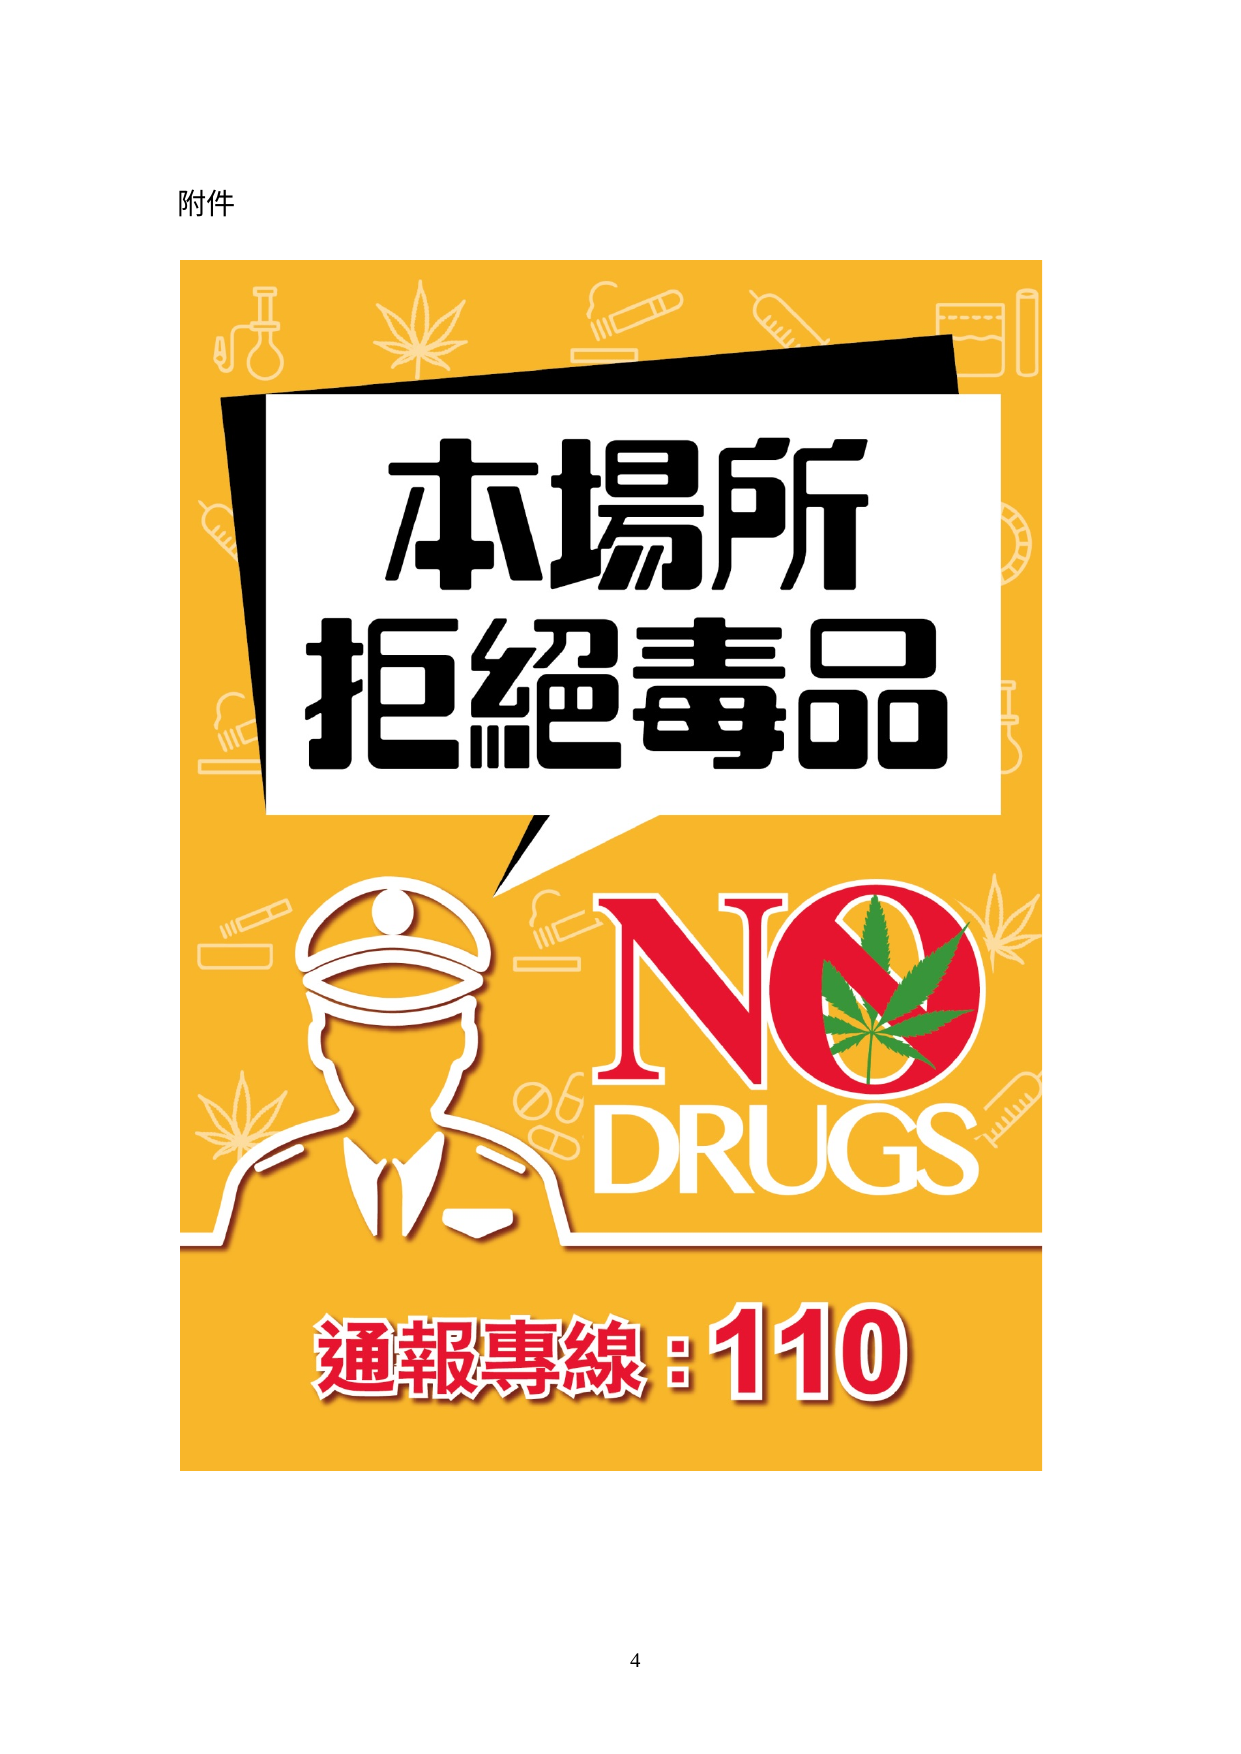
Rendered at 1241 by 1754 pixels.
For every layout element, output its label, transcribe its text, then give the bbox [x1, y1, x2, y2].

picture [180, 260, 1043, 1471]
text 附件 [177, 164, 1092, 239]
